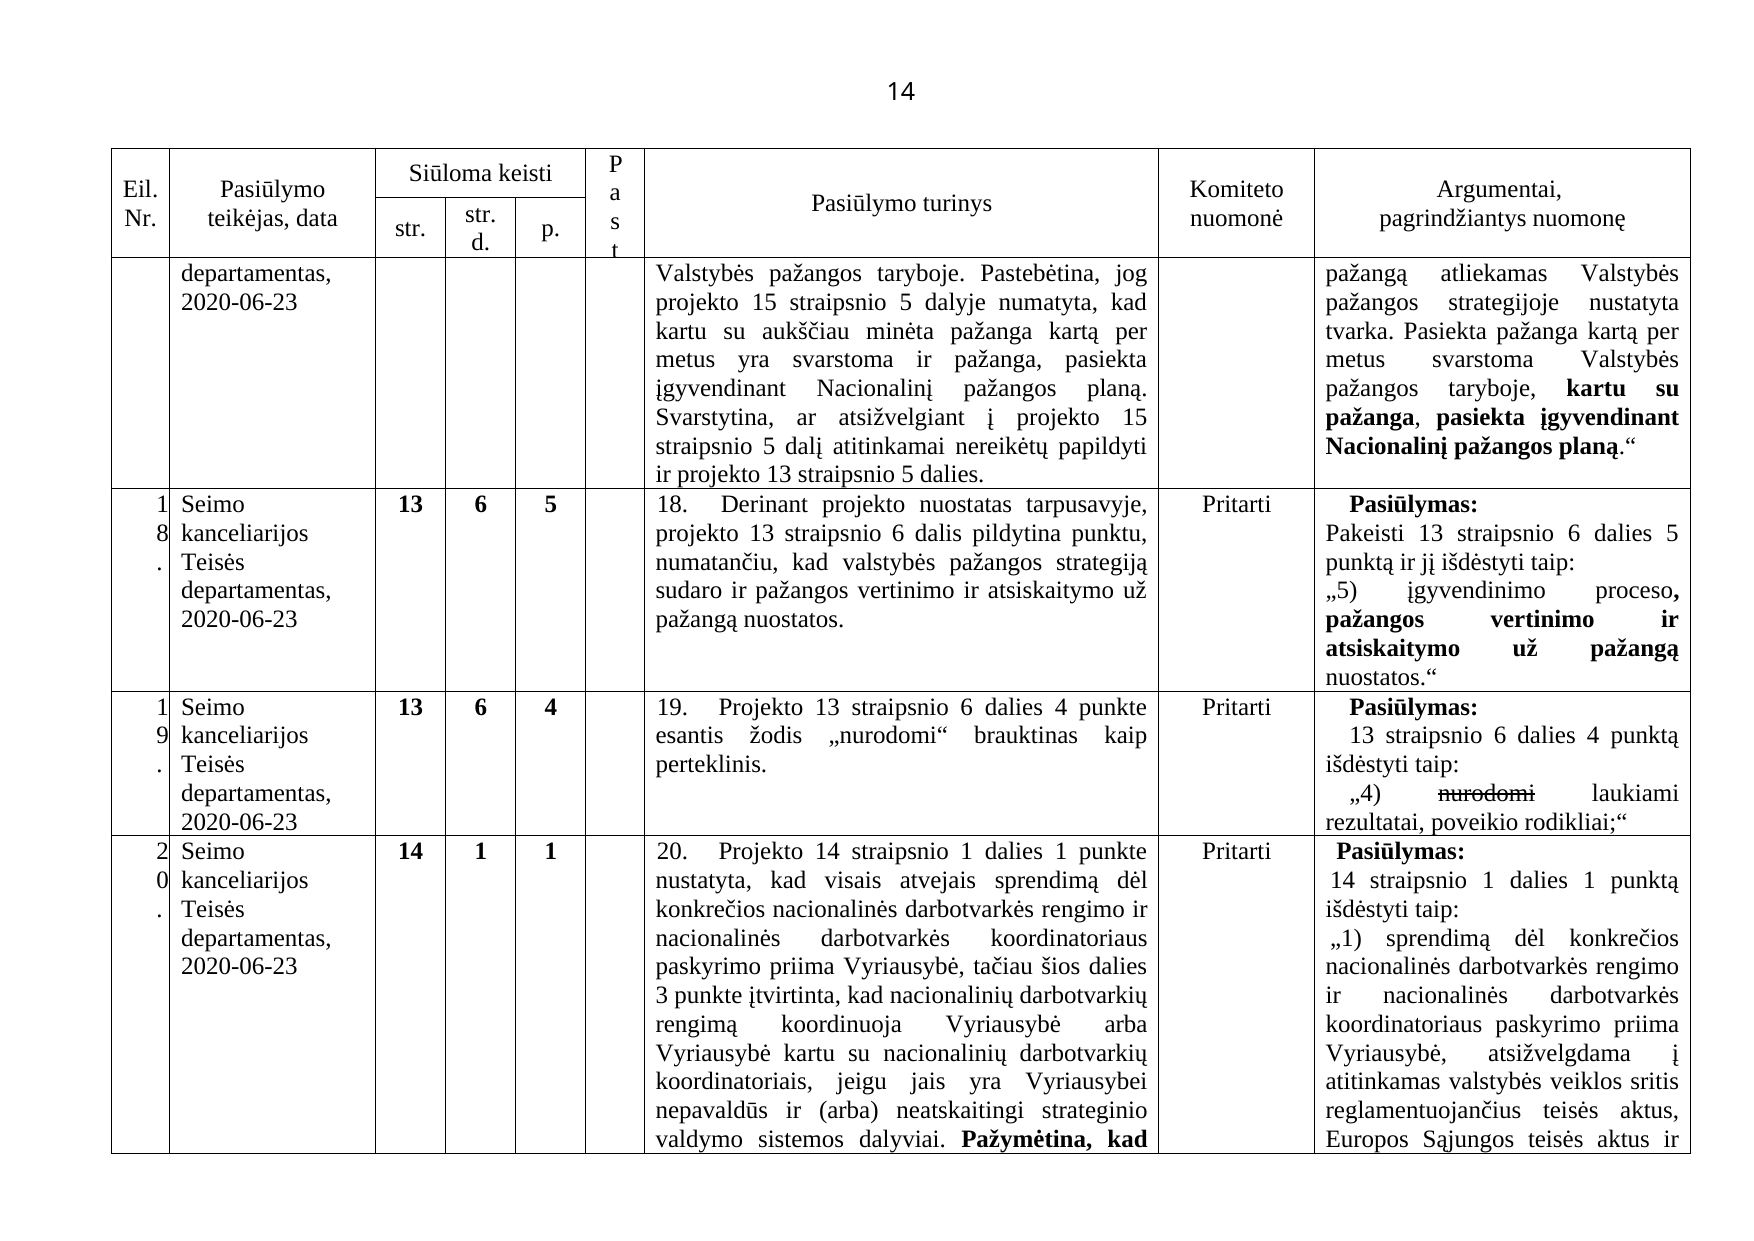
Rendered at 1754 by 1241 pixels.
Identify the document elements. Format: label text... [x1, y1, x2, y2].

table_cell [586, 836, 644, 1153]
table_header Pasiūlymo turinys [645, 149, 1158, 257]
table_cell [112, 836, 169, 1153]
table_header Argumentai, pagrindžiantys nuomonę [1315, 149, 1690, 257]
table_cell 1 [516, 836, 585, 1153]
table_header Pastabos [586, 149, 644, 257]
table_cell 18. Derinant projekto nuostatas tarpusavyje, projekto 13 straipsnio 6 dalis pildytina punktu, numatančiu, kad valstybės pažangos strategiją sudaro ir pažangos vertinimo ir atsiskaitymo už pažangą nuostatos. [645, 489, 1158, 691]
table_cell p. [516, 198, 585, 257]
table_cell [112, 692, 169, 835]
table_cell Seimo kanceliarijos Teisės departamentas, 2020-06-23 [170, 836, 375, 1153]
table_cell [586, 692, 644, 835]
table_cell Pasiūlymas: Pakeisti 13 straipsnio 6 dalies 5 punktą ir jį išdėstyti taip: „5) įgyvendinimo proceso, pažangos vertinimo ir atsiskaitymo už pažangą nuostatos.“ [1315, 489, 1690, 691]
table_cell Pritarti [1159, 836, 1314, 1153]
table_cell [446, 258, 515, 488]
table_header Komiteto nuomonė [1159, 149, 1314, 257]
table_header Siūloma keisti [376, 149, 585, 197]
table_cell pažangą atliekamas Valstybės pažangos strategijoje nustatyta tvarka. Pasiekta pažanga kartą per metus svarstoma Valstybės pažangos taryboje, kartu su pažanga, pasiekta įgyvendinant Nacionalinį pažangos planą.“ [1315, 258, 1690, 488]
table_cell 13 [376, 489, 445, 691]
table_cell str. [376, 198, 445, 257]
table_cell Pritarti [1159, 489, 1314, 691]
table_cell Seimo kanceliarijos Teisės departamentas, 2020-06-23 [170, 489, 375, 691]
table_cell 19. Projekto 13 straipsnio 6 dalies 4 punkte esantis žodis „nurodomi“ brauktinas kaip perteklinis. [645, 692, 1158, 835]
table_cell [586, 489, 644, 691]
table_cell str. d. [446, 198, 515, 257]
table_cell Pasiūlymas: 13 straipsnio 6 dalies 4 punktą išdėstyti taip: „4) nurodomi laukiami rezultatai, poveikio rodikliai;“ [1315, 692, 1690, 835]
table_cell [586, 258, 644, 488]
table_cell [112, 489, 169, 691]
table_header Eil. Nr. [112, 149, 169, 257]
table_cell [376, 258, 445, 488]
table_cell [112, 258, 169, 488]
table_cell 4 [516, 692, 585, 835]
table_cell Seimo kanceliarijos Teisės departamentas, 2020-06-23 [170, 692, 375, 835]
table_cell 6 [446, 692, 515, 835]
table_cell 14 [376, 836, 445, 1153]
table_cell Pasiūlymas: 14 straipsnio 1 dalies 1 punktą išdėstyti taip: „1) sprendimą dėl konkrečios nacionalinės darbotvarkės rengimo ir nacionalinės darbotvarkės koordinatoriaus paskyrimo priima Vyriausybė, atsižvelgdama į atitinkamas valstybės veiklos sritis reglamentuojančius teisės aktus, Europos Sąjungos teisės aktus ir [1315, 836, 1690, 1153]
table_cell 20. Projekto 14 straipsnio 1 dalies 1 punkte nustatyta, kad visais atvejais sprendimą dėl konkrečios nacionalinės darbotvarkės rengimo ir nacionalinės darbotvarkės koordinatoriaus paskyrimo priima Vyriausybė, tačiau šios dalies 3 punkte įtvirtinta, kad nacionalinių darbotvarkių rengimą koordinuoja Vyriausybė arba Vyriausybė kartu su nacionalinių darbotvarkių koordinatoriais, jeigu jais yra Vyriausybei nepavaldūs ir (arba) neatskaitingi strateginio valdymo sistemos dalyviai. Pažymėtina, kad [645, 836, 1158, 1153]
table_cell [516, 258, 585, 488]
table_cell 5 [516, 489, 585, 691]
table_cell [1159, 258, 1314, 488]
table_cell departamentas, 2020-06-23 [170, 258, 375, 488]
table_cell 13 [376, 692, 445, 835]
table_cell 6 [446, 489, 515, 691]
table_cell Valstybės pažangos taryboje. Pastebėtina, jog projekto 15 straipsnio 5 dalyje numatyta, kad kartu su aukščiau minėta pažanga kartą per metus yra svarstoma ir pažanga, pasiekta įgyvendinant Nacionalinį pažangos planą. Svarstytina, ar atsižvelgiant į projekto 15 straipsnio 5 dalį atitinkamai nereikėtų papildyti ir projekto 13 straipsnio 5 dalies. [645, 258, 1158, 488]
table_cell 1 [446, 836, 515, 1153]
table_cell Pritarti [1159, 692, 1314, 835]
table_header Pasiūlymo teikėjas, data [170, 149, 375, 257]
